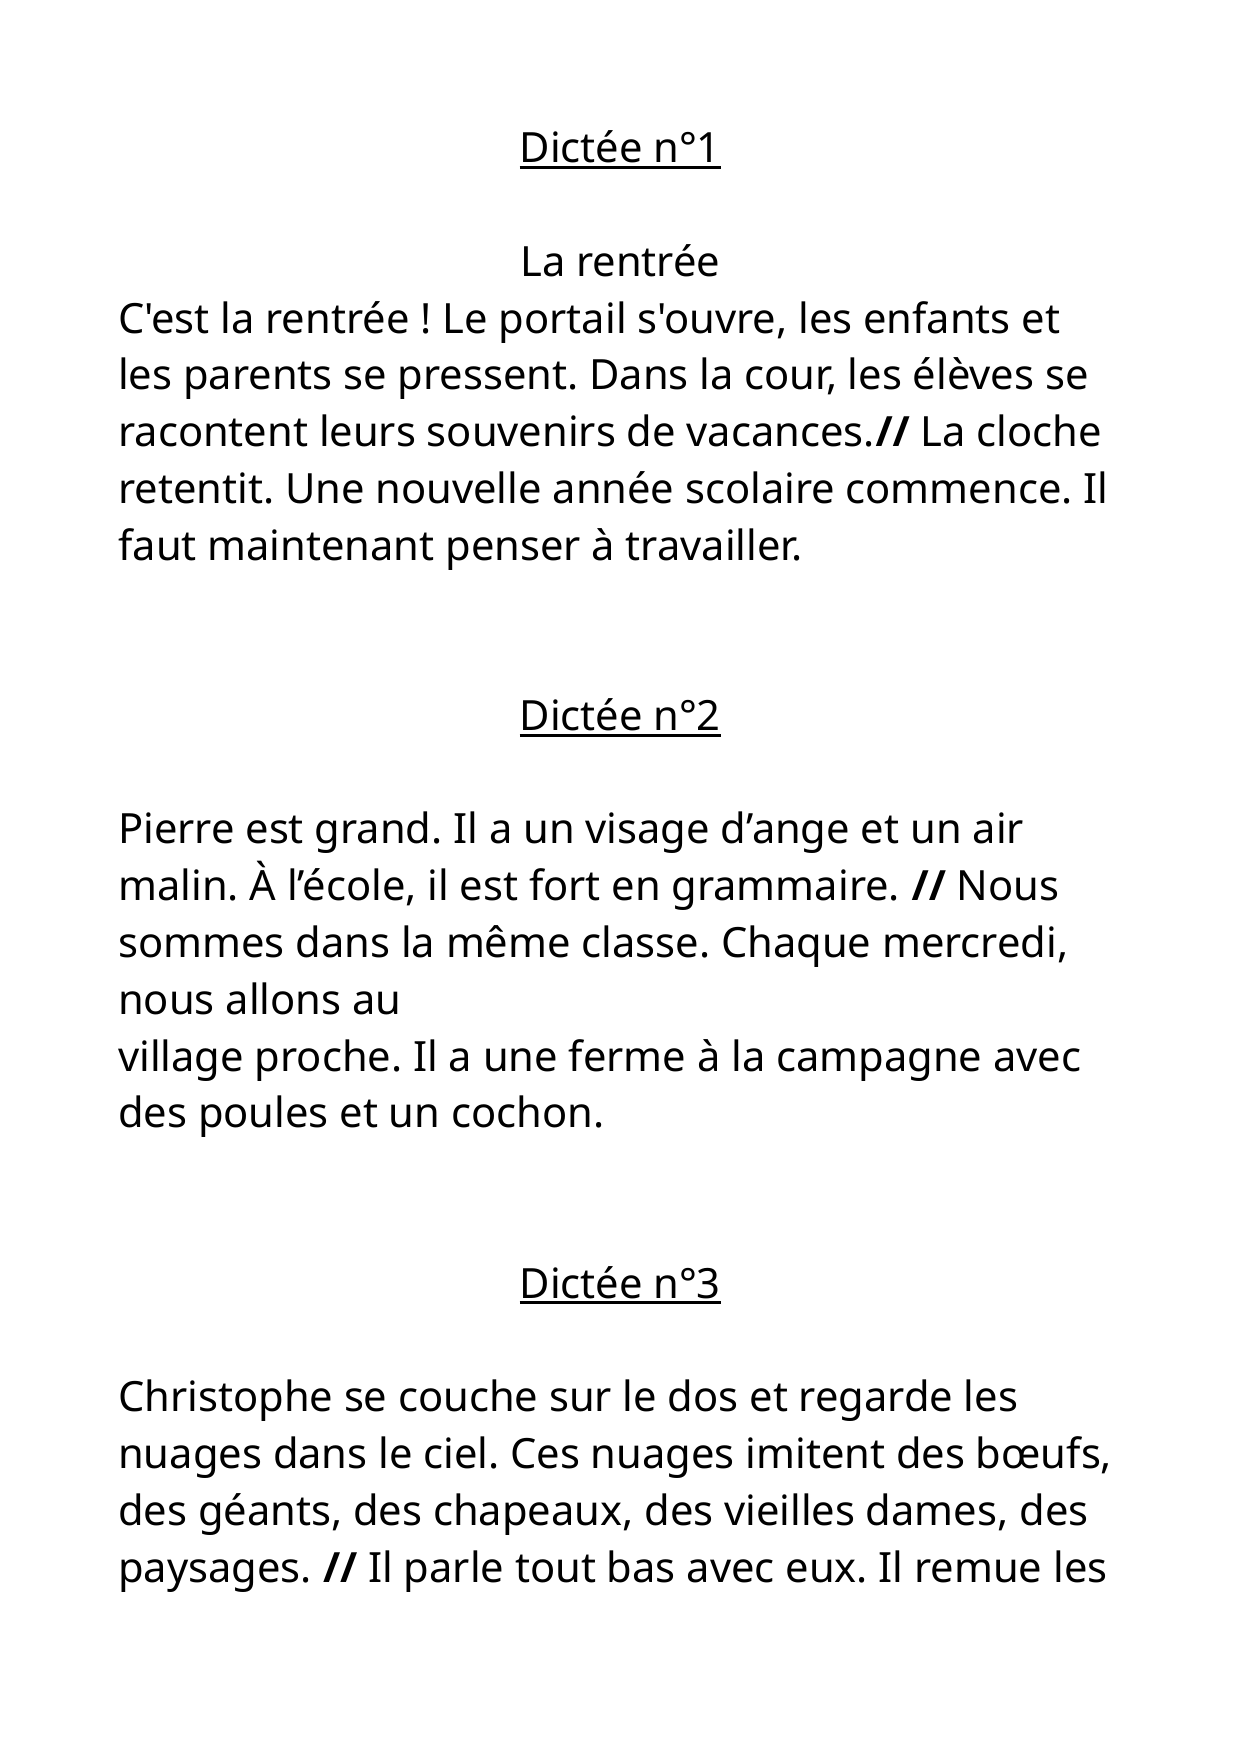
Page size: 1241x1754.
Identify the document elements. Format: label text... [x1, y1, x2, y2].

text Pierre est grand. Il a un visage d’ange et un air malin. À l’école, il est fort en grammaire. // Nous sommes dans la même classe. Chaque mercredi, nous allons au [118, 799, 1122, 1026]
text Christophe se couche sur le dos et regarde les nuages dans le ciel. Ces nuages imitent des bœufs, des géants, des chapeaux, des vieilles dames, des paysages. // Il parle tout bas avec eux. Il remue les [118, 1367, 1122, 1594]
text Dictée n°1 [118, 118, 1122, 175]
text Dictée n°3 [118, 1253, 1122, 1310]
text La rentrée [118, 232, 1122, 288]
text C'est la rentrée ! Le portail s'ouvre, les enfants et les parents se pressent. Dans la cour, les élèves se racontent leurs souvenirs de vacances.// La cloche retentit. Une nouvelle année scolaire commence. Il faut maintenant penser à travailler. [118, 288, 1122, 572]
text Dictée n°2 [118, 686, 1122, 743]
text village proche. Il a une ferme à la campagne avec des poules et un cochon. [118, 1026, 1122, 1140]
